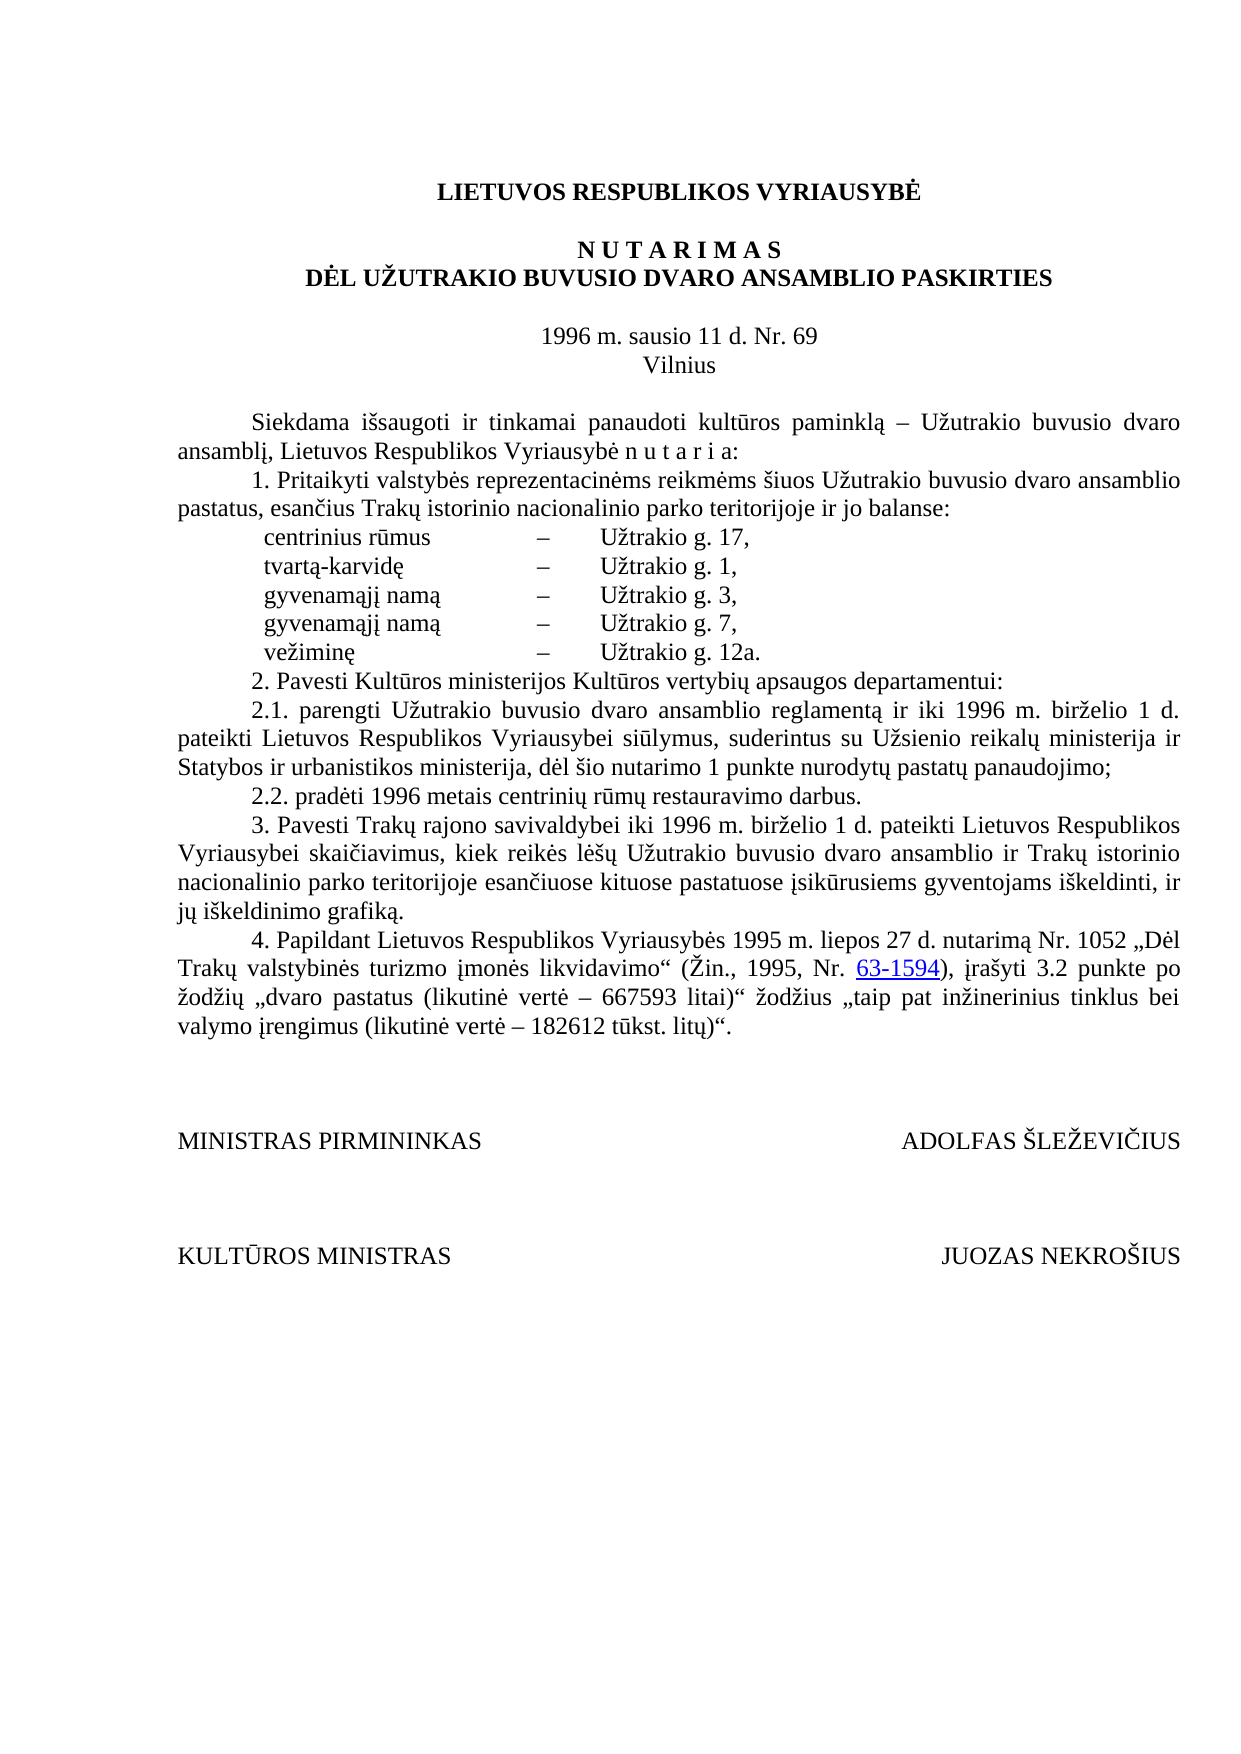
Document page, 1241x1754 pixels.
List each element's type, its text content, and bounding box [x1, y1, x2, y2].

text 2.2. pradėti 1996 metais centrinių rūmų restauravimo darbus. [177, 781, 1181, 810]
table_header centrinius rūmus [177, 522, 519, 551]
table_cell – [519, 609, 588, 637]
table_cell vežiminę [177, 637, 519, 666]
table_header Užtrakio g. 17, [589, 522, 1204, 551]
table_cell – [519, 551, 588, 580]
text 1. Pritaikyti valstybės reprezentacinėms reikmėms šiuos Užutrakio buvusio dvaro ansamblio pastatus, esančius Trakų istorinio nacionalinio parko teritorijoje ir jo balanse: [177, 465, 1181, 522]
text 2.1. parengti Užutrakio buvusio dvaro ansamblio reglamentą ir iki 1996 m. birželio 1 d. pateikti Lietuvos Respublikos Vyriausybei siūlymus, suderintus su Užsienio reikalų ministerija ir Statybos ir urbanistikos ministerija, dėl šio nutarimo 1 punkte nurodytų pastatų panaudojimo; [177, 695, 1181, 781]
table_cell Užtrakio g. 3, [589, 580, 1204, 608]
text N U T A R I M A S [177, 235, 1181, 263]
table_cell gyvenamąjį namą [177, 580, 519, 608]
text MINISTRAS PIRMININKAS ADOLFAS ŠLEŽEVIČIUS [177, 1126, 1181, 1155]
text Vilnius [177, 350, 1181, 378]
table_cell gyvenamąjį namą [177, 609, 519, 637]
text LIETUVOS RESPUBLIKOS VYRIAUSYBĖ [177, 177, 1181, 206]
text KULTŪROS MINISTRAS JUOZAS NEKROŠIUS [177, 1241, 1181, 1270]
table_cell Užtrakio g. 1, [589, 551, 1204, 580]
text DĖL UŽUTRAKIO BUVUSIO DVARO ANSAMBLIO PASKIRTIES [177, 263, 1181, 292]
table_cell – [519, 637, 588, 666]
table_cell tvartą-karvidę [177, 551, 519, 580]
text 1996 m. sausio 11 d. Nr. 69 [177, 321, 1181, 350]
table_cell – [519, 580, 588, 608]
text 3. Pavesti Trakų rajono savivaldybei iki 1996 m. birželio 1 d. pateikti Lietuvos Respublikos Vyriausybei skaičiavimus, kiek reikės lėšų Užutrakio buvusio dvaro ansamblio ir Trakų istorinio nacionalinio parko teritorijoje esančiuose kituose pastatuose įsikūrusiems gyventojams iškeldinti, ir jų iškeldinimo grafiką. [177, 810, 1181, 925]
table_cell Užtrakio g. 7, [589, 609, 1204, 637]
text 4. Papildant Lietuvos Respublikos Vyriausybės 1995 m. liepos 27 d. nutarimą Nr. 1052 „Dėl Trakų valstybinės turizmo įmonės likvidavimo“ (Žin., 1995, Nr. 63-1594), įrašyti 3.2 punkte po žodžių „dvaro pastatus (likutinė vertė – 667593 litai)“ žodžius „taip pat inžinerinius tinklus bei valymo įrengimus (likutinė vertė – 182612 tūkst. litų)“. [177, 925, 1181, 1040]
text 2. Pavesti Kultūros ministerijos Kultūros vertybių apsaugos departamentui: [177, 666, 1181, 695]
table_header – [519, 522, 588, 551]
text Siekdama išsaugoti ir tinkamai panaudoti kultūros paminklą – Užutrakio buvusio dvaro ansamblį, Lietuvos Respublikos Vyriausybė nutaria: [177, 407, 1181, 465]
table_cell Užtrakio g. 12a. [589, 637, 1204, 666]
